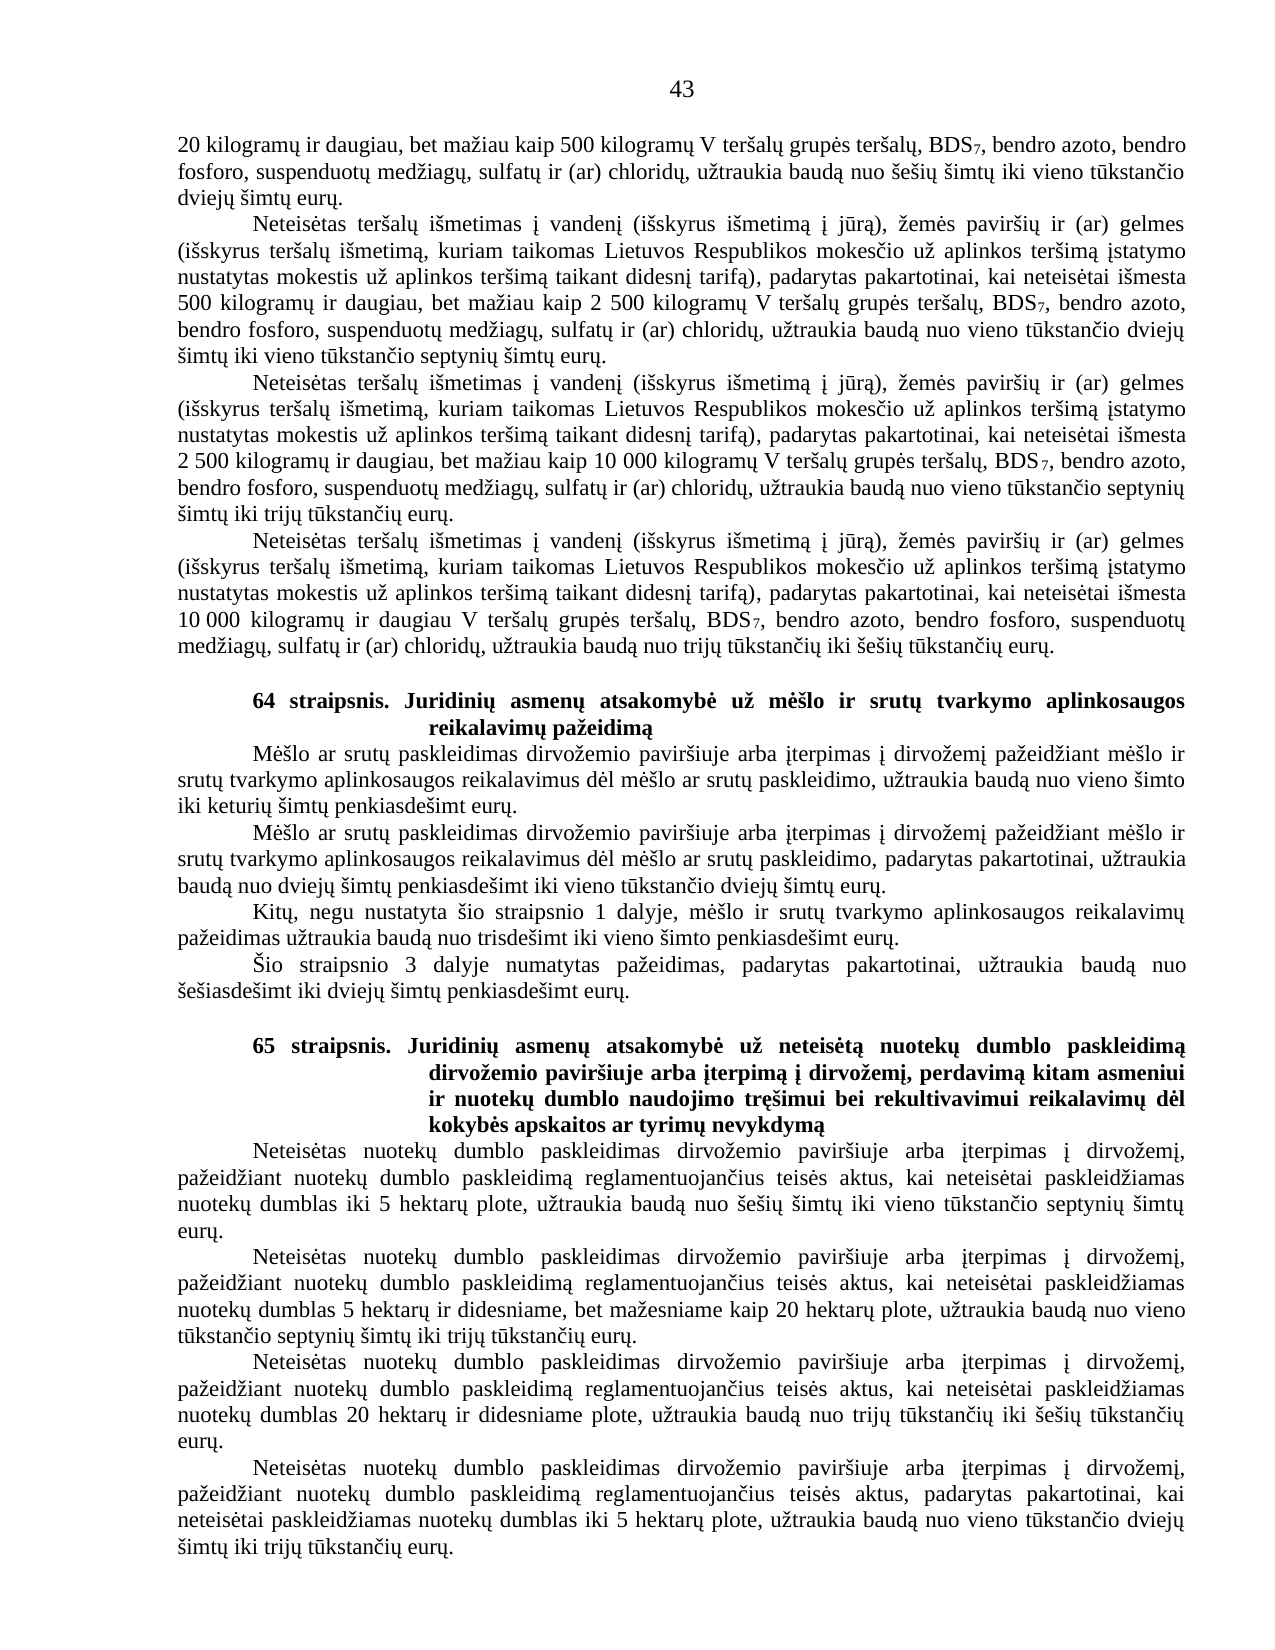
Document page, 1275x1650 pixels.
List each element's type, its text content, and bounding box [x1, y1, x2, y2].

text Mėšlo ar srutų paskleidimas dirvožemio paviršiuje arba įterpimas į dirvožemį pažeidžiant mėšlo ir srutų tvarkymo aplinkosaugos reikalavimus dėl mėšlo ar srutų paskleidimo, padarytas pakartotinai, užtraukia baudą nuo dviejų šimtų penkiasdešimt iki vieno tūkstančio dviejų šimtų eurų. [177, 819, 1186, 898]
text Neteisėtas nuotekų dumblo paskleidimas dirvožemio paviršiuje arba įterpimas į dirvožemį, pažeidžiant nuotekų dumblo paskleidimą reglamentuojančius teisės aktus, kai neteisėtai paskleidžiamas nuotekų dumblas iki 5 hektarų plote, užtraukia baudą nuo šešių šimtų iki vieno tūkstančio septynių šimtų eurų. [177, 1138, 1186, 1243]
text Neteisėtas teršalų išmetimas į vandenį (išskyrus išmetimą į jūrą), žemės paviršių ir (ar) gelmes (išskyrus teršalų išmetimą, kuriam taikomas Lietuvos Respublikos mokesčio už aplinkos teršimą įstatymo nustatytas mokestis už aplinkos teršimą taikant didesnį tarifą), padarytas pakartotinai, kai neteisėtai išmesta 2 500 kilogramų ir daugiau, bet mažiau kaip 10 000 kilogramų V teršalų grupės teršalų, BDS7, bendro azoto, bendro fosforo, suspenduotų medžiagų, sulfatų ir (ar) chloridų, užtraukia baudą nuo vieno tūkstančio septynių šimtų iki trijų tūkstančių eurų. [177, 368, 1186, 527]
text 20 kilogramų ir daugiau, bet mažiau kaip 500 kilogramų V teršalų grupės teršalų, BDS7, bendro azoto, bendro fosforo, suspenduotų medžiagų, sulfatų ir (ar) chloridų, užtraukia baudą nuo šešių šimtų iki vieno tūkstančio dviejų šimtų eurų. [177, 131, 1186, 210]
text Neteisėtas teršalų išmetimas į vandenį (išskyrus išmetimą į jūrą), žemės paviršių ir (ar) gelmes (išskyrus teršalų išmetimą, kuriam taikomas Lietuvos Respublikos mokesčio už aplinkos teršimą įstatymo nustatytas mokestis už aplinkos teršimą taikant didesnį tarifą), padarytas pakartotinai, kai neteisėtai išmesta 500 kilogramų ir daugiau, bet mažiau kaip 2 500 kilogramų V teršalų grupės teršalų, BDS7, bendro azoto, bendro fosforo, suspenduotų medžiagų, sulfatų ir (ar) chloridų, užtraukia baudą nuo vieno tūkstančio dviejų šimtų iki vieno tūkstančio septynių šimtų eurų. [177, 210, 1186, 368]
text Neteisėtas nuotekų dumblo paskleidimas dirvožemio paviršiuje arba įterpimas į dirvožemį, pažeidžiant nuotekų dumblo paskleidimą reglamentuojančius teisės aktus, kai neteisėtai paskleidžiamas nuotekų dumblas 20 hektarų ir didesniame plote, užtraukia baudą nuo trijų tūkstančių iki šešių tūkstančių eurų. [177, 1348, 1186, 1454]
text 64 straipsnis. Juridinių asmenų atsakomybė už mėšlo ir srutų tvarkymo aplinkosaugos reikalavimų pažeidimą [252, 687, 1186, 740]
text Neteisėtas nuotekų dumblo paskleidimas dirvožemio paviršiuje arba įterpimas į dirvožemį, pažeidžiant nuotekų dumblo paskleidimą reglamentuojančius teisės aktus, kai neteisėtai paskleidžiamas nuotekų dumblas 5 hektarų ir didesniame, bet mažesniame kaip 20 hektarų plote, užtraukia baudą nuo vieno tūkstančio septynių šimtų iki trijų tūkstančių eurų. [177, 1243, 1186, 1348]
text Kitų, negu nustatyta šio straipsnio 1 dalyje, mėšlo ir srutų tvarkymo aplinkosaugos reikalavimų pažeidimas užtraukia baudą nuo trisdešimt iki vieno šimto penkiasdešimt eurų. [177, 898, 1186, 951]
text 65 straipsnis. Juridinių asmenų atsakomybė už neteisėtą nuotekų dumblo paskleidimą dirvožemio paviršiuje arba įterpimą į dirvožemį, perdavimą kitam asmeniui ir nuotekų dumblo naudojimo tręšimui bei rekultivavimui reikalavimų dėl kokybės apskaitos ar tyrimų nevykdymą [252, 1032, 1186, 1138]
text Neteisėtas nuotekų dumblo paskleidimas dirvožemio paviršiuje arba įterpimas į dirvožemį, pažeidžiant nuotekų dumblo paskleidimą reglamentuojančius teisės aktus, padarytas pakartotinai, kai neteisėtai paskleidžiamas nuotekų dumblas iki 5 hektarų plote, užtraukia baudą nuo vieno tūkstančio dviejų šimtų iki trijų tūkstančių eurų. [177, 1454, 1186, 1559]
text Šio straipsnio 3 dalyje numatytas pažeidimas, padarytas pakartotinai, užtraukia baudą nuo šešiasdešimt iki dviejų šimtų penkiasdešimt eurų. [177, 951, 1186, 1003]
text Neteisėtas teršalų išmetimas į vandenį (išskyrus išmetimą į jūrą), žemės paviršių ir (ar) gelmes (išskyrus teršalų išmetimą, kuriam taikomas Lietuvos Respublikos mokesčio už aplinkos teršimą įstatymo nustatytas mokestis už aplinkos teršimą taikant didesnį tarifą), padarytas pakartotinai, kai neteisėtai išmesta 10 000 kilogramų ir daugiau V teršalų grupės teršalų, BDS7, bendro azoto, bendro fosforo, suspenduotų medžiagų, sulfatų ir (ar) chloridų, užtraukia baudą nuo trijų tūkstančių iki šešių tūkstančių eurų. [177, 527, 1186, 658]
text Mėšlo ar srutų paskleidimas dirvožemio paviršiuje arba įterpimas į dirvožemį pažeidžiant mėšlo ir srutų tvarkymo aplinkosaugos reikalavimus dėl mėšlo ar srutų paskleidimo, užtraukia baudą nuo vieno šimto iki keturių šimtų penkiasdešimt eurų. [177, 740, 1186, 819]
